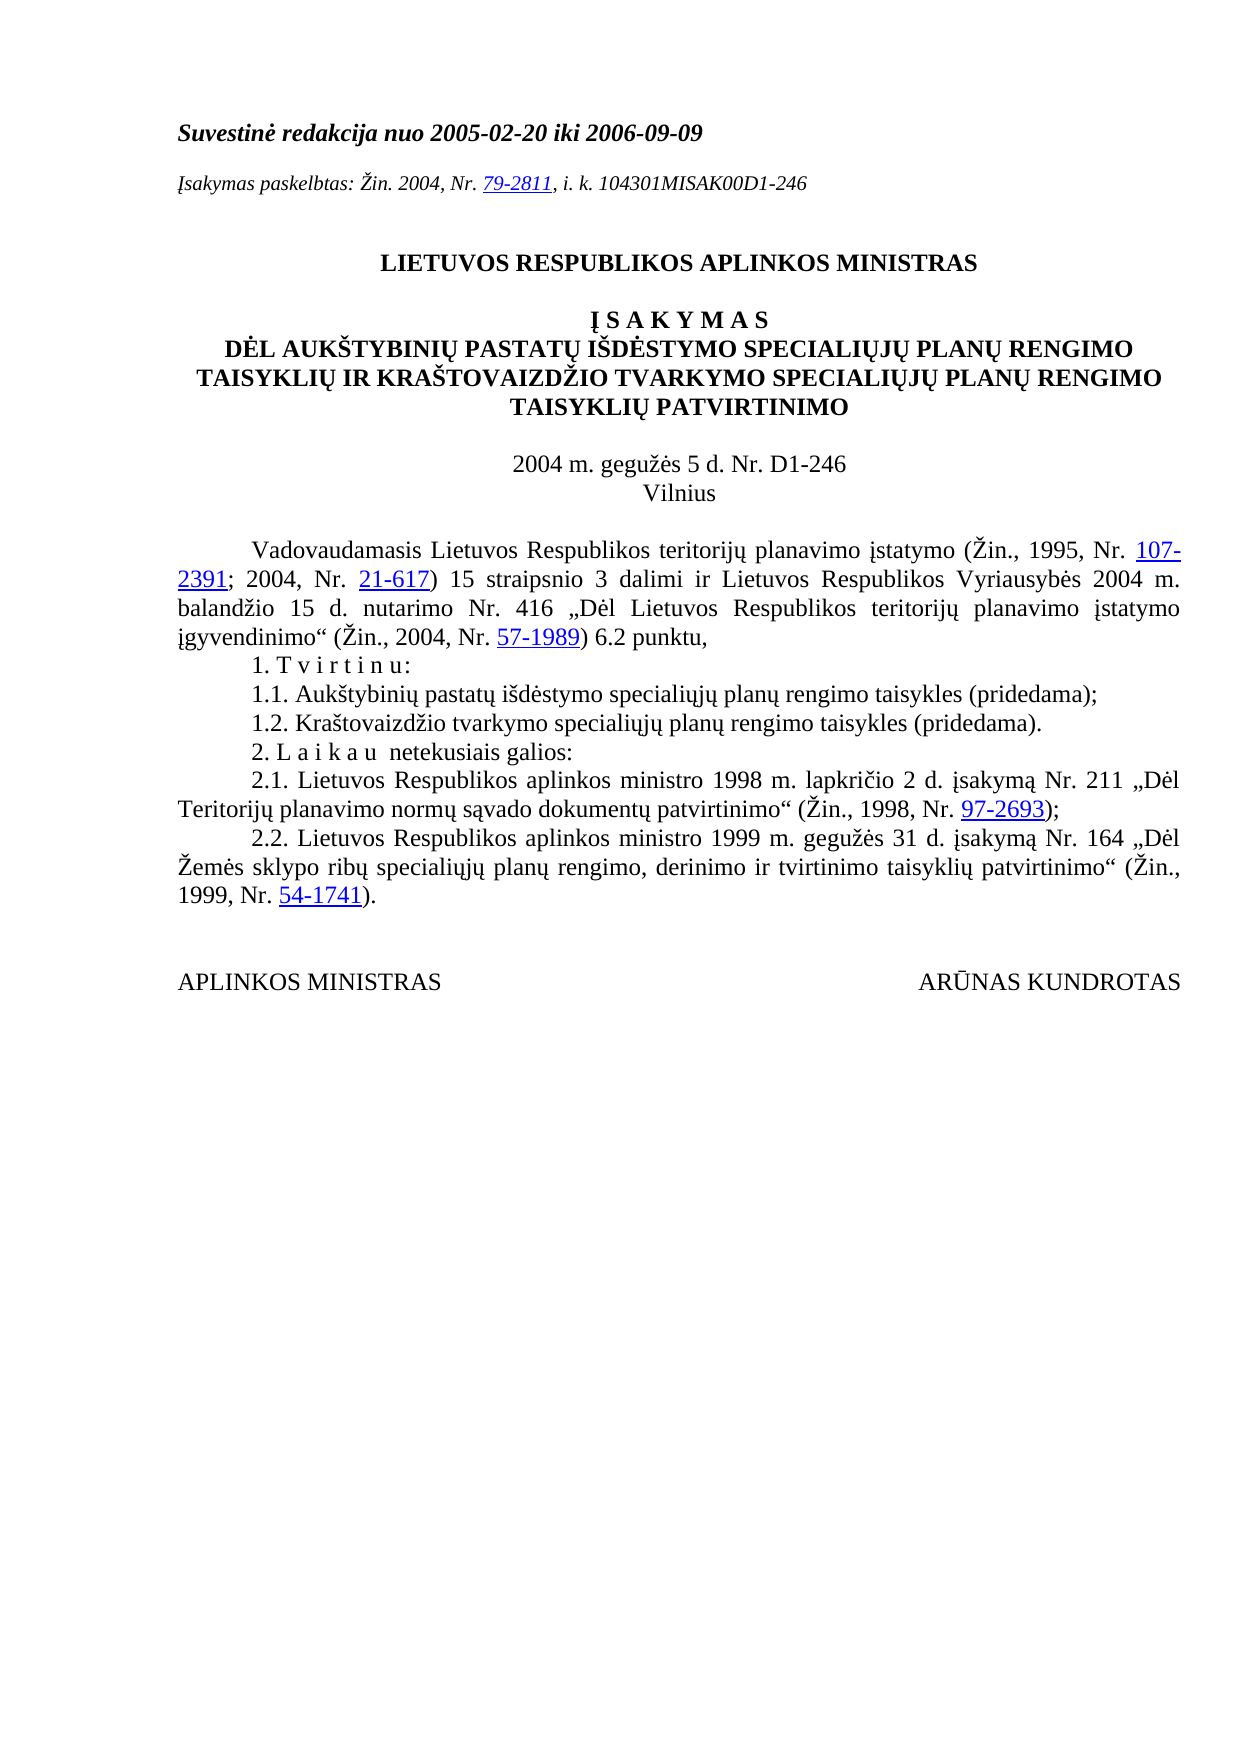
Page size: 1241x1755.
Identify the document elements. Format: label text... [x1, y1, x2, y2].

text 1.1. Aukštybinių pastatų išdėstymo specialiųjų planų rengimo taisykles (pridedama); [177, 679, 1181, 708]
text 1.2. Kraštovaizdžio tvarkymo specialiųjų planų rengimo taisykles (pridedama). [177, 708, 1181, 737]
text Vadovaudamasis Lietuvos Respublikos teritorijų planavimo įstatymo (Žin., 1995, Nr. 107-2391; 2004, Nr. 21-617) 15 straipsnio 3 dalimi ir Lietuvos Respublikos Vyriausybės 2004 m. balandžio 15 d. nutarimo Nr. 416 „Dėl Lietuvos Respublikos teritorijų planavimo įstatymo įgyvendinimo“ (Žin., 2004, Nr. 57-1989) 6.2 punktu, [177, 535, 1181, 650]
text Vilnius [177, 478, 1181, 507]
text Į S A K Y M A S [177, 305, 1181, 334]
text 1. Tvirtinu: [177, 650, 1181, 679]
text LIETUVOS RESPUBLIKOS APLINKOS MINISTRAS [177, 248, 1181, 277]
text Suvestinė redakcija nuo 2005-02-20 iki 2006-09-09 [177, 118, 1181, 147]
text Įsakymas paskelbtas: Žin. 2004, Nr. 79-2811, i. k. 104301MISAK00D1-246 [177, 171, 1181, 195]
text 2004 m. gegužės 5 d. Nr. D1-246 [177, 449, 1181, 478]
text DĖL AUKŠTYBINIŲ PASTATŲ IŠDĖSTYMO SPECIALIŲJŲ PLANŲ RENGIMO TAISYKLIŲ IR KRAŠTOVAIZDŽIO TVARKYMO SPECIALIŲJŲ PLANŲ RENGIMO TAISYKLIŲ PATVIRTINIMO [177, 334, 1181, 420]
text 2.2. Lietuvos Respublikos aplinkos ministro 1999 m. gegužės 31 d. įsakymą Nr. 164 „Dėl Žemės sklypo ribų specialiųjų planų rengimo, derinimo ir tvirtinimo taisyklių patvirtinimo“ (Žin., 1999, Nr. 54-1741). [177, 823, 1181, 909]
text 2. Laikau netekusiais galios: [177, 737, 1181, 765]
text 2.1. Lietuvos Respublikos aplinkos ministro 1998 m. lapkričio 2 d. įsakymą Nr. 211 „Dėl Teritorijų planavimo normų sąvado dokumentų patvirtinimo“ (Žin., 1998, Nr. 97-2693); [177, 765, 1181, 823]
text APLINKOS MINISTRAS ARŪNAS KUNDROTAS [177, 967, 1181, 995]
